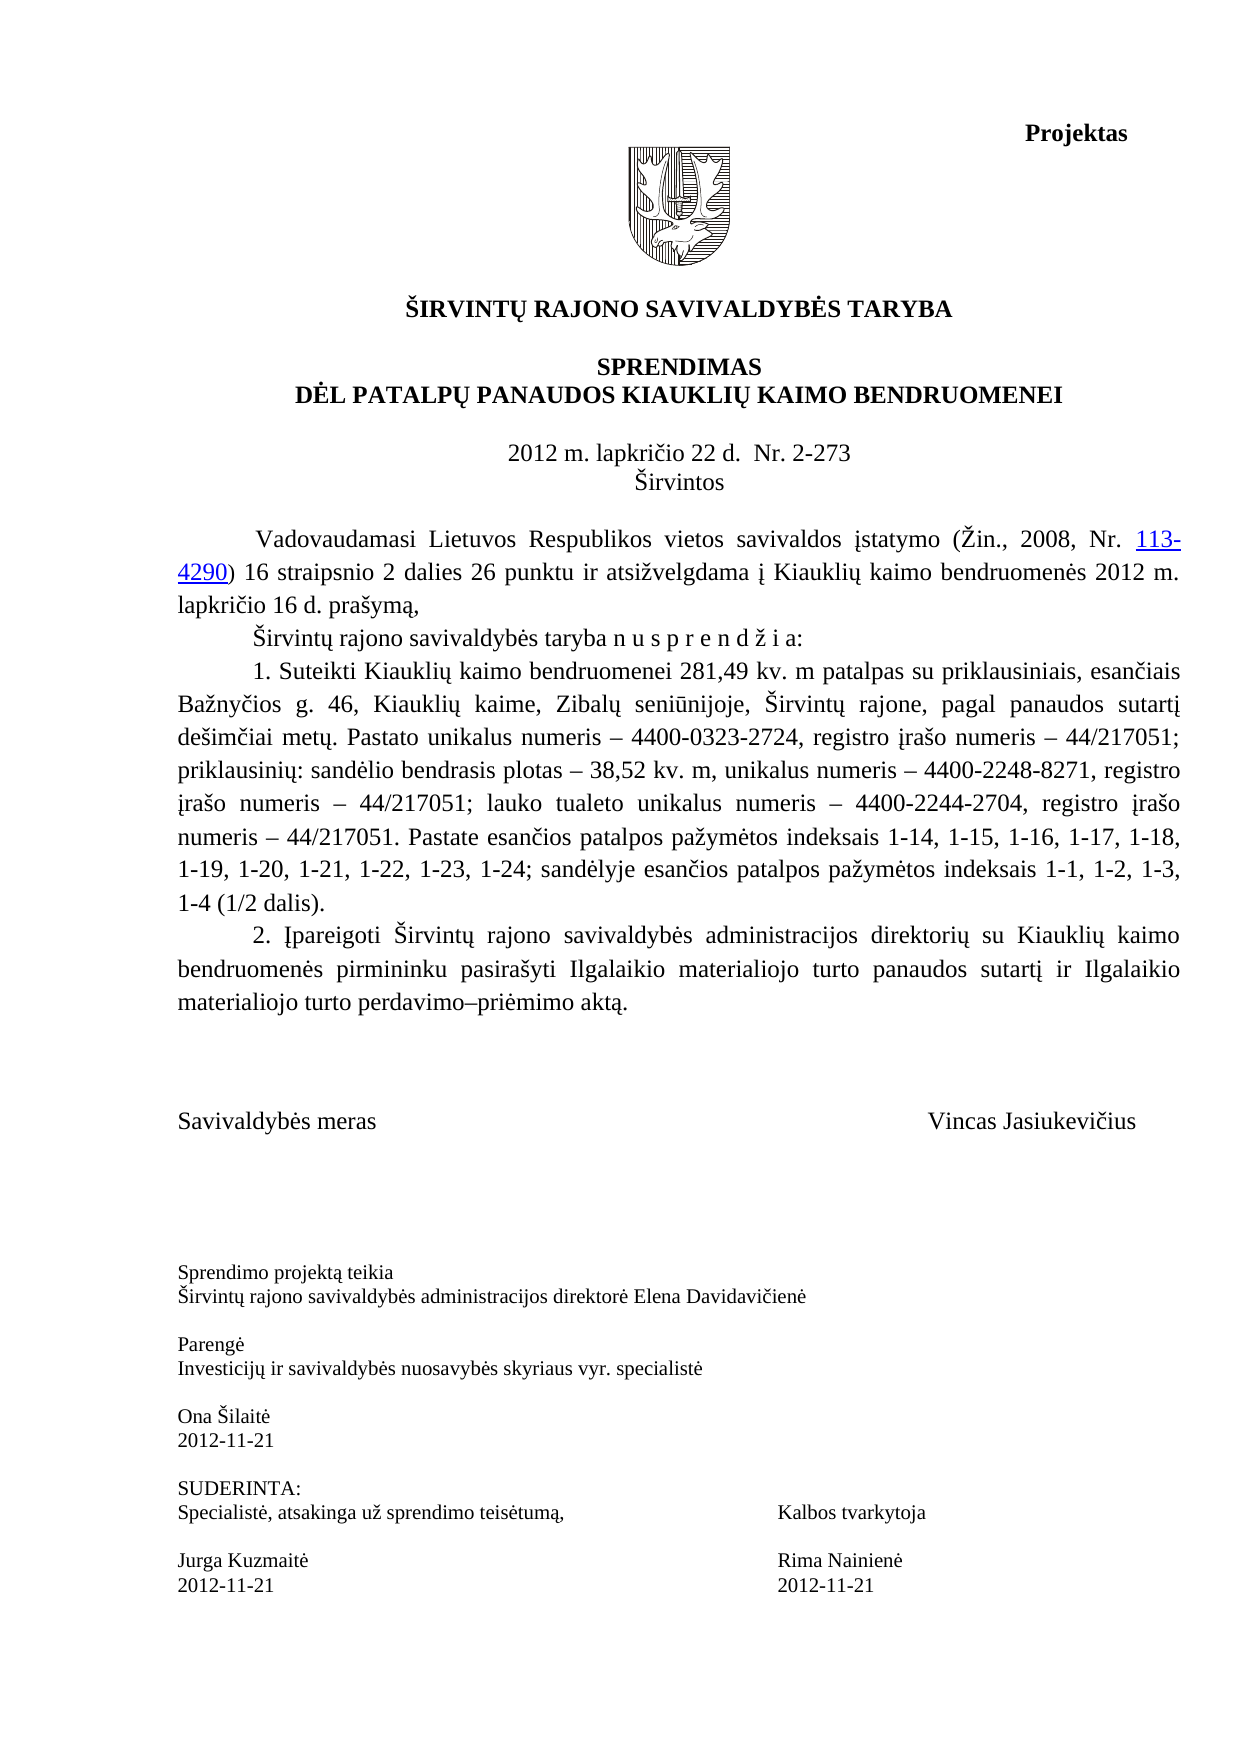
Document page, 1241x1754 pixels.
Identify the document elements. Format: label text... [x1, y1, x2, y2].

text Specialistė, atsakinga už sprendimo teisėtumą, Kalbos tvarkytoja [177, 1500, 1181, 1524]
text 1. Suteikti Kiauklių kaimo bendruomenei 281,49 kv. m patalpas su priklausiniais, esančiais Bažnyčios g. 46, Kiauklių kaime, Zibalų seniūnijoje, Širvintų rajone, pagal panaudos sutartį dešimčiai metų. Pastato unikalus numeris – 4400-0323-2724, registro įrašo numeris – 44/217051; priklausinių: sandėlio bendrasis plotas – 38,52 kv. m, unikalus numeris – 4400-2248-8271, registro įrašo numeris – 44/217051; lauko tualeto unikalus numeris – 4400-2244-2704, registro įrašo numeris – 44/217051. Pastate esančios patalpos pažymėtos indeksais 1-14, 1-15, 1-16, 1-17, 1-18, 1-19, 1-20, 1-21, 1-22, 1-23, 1-24; sandėlyje esančios patalpos pažymėtos indeksais 1-1, 1-2, 1-3, 1-4 (1/2 dalis). [177, 656, 1181, 916]
text SPRENDIMAS [177, 352, 1181, 381]
text Parengė [177, 1332, 1181, 1356]
text Projektas [177, 118, 1181, 147]
text 2012 m. lapkričio 22 d. Nr. 2-273 [177, 438, 1181, 467]
text Širvintos [177, 467, 1181, 496]
text Savivaldybės meras Vincas Jasiukevičius [177, 1106, 1181, 1135]
text Jurga Kuzmaitė Rima Nainienė [177, 1548, 1181, 1572]
text Sprendimo projektą teikia [177, 1260, 1181, 1284]
text ŠIRVINTŲ RAJONO SAVIVALDYBĖS TARYBA [177, 294, 1181, 323]
text 2012-11-21 2012-11-21 [177, 1572, 1181, 1597]
text Ona Šilaitė [177, 1404, 1181, 1428]
text DĖL PATALPŲ PANAUDOS KIAUKLIŲ KAIMO BENDRUOMENEI [177, 381, 1181, 409]
text Širvintų rajono savivaldybės administracijos direktorė Elena Davidavičienė [177, 1284, 1181, 1308]
text SUDERINTA: [177, 1476, 1181, 1500]
text 2012-11-21 [177, 1428, 1181, 1452]
text 2. Įpareigoti Širvintų rajono savivaldybės administracijos direktorių su Kiauklių kaimo bendruomenės pirmininku pasirašyti Ilgalaikio materialiojo turto panaudos sutartį ir Ilgalaikio materialiojo turto perdavimo–priėmimo aktą. [177, 921, 1181, 1015]
text Investicijų ir savivaldybės nuosavybės skyriaus vyr. specialistė [177, 1356, 1181, 1380]
text Vadovaudamasi Lietuvos Respublikos vietos savivaldos įstatymo (Žin., 2008, Nr. 113-4290) 16 straipsnio 2 dalies 26 punktu ir atsižvelgdama į Kiauklių kaimo bendruomenės 2012 m. lapkričio 16 d. prašymą, [177, 524, 1181, 619]
text Širvintų rajono savivaldybės taryba n u s p r e n d ž i a: [177, 623, 1181, 652]
